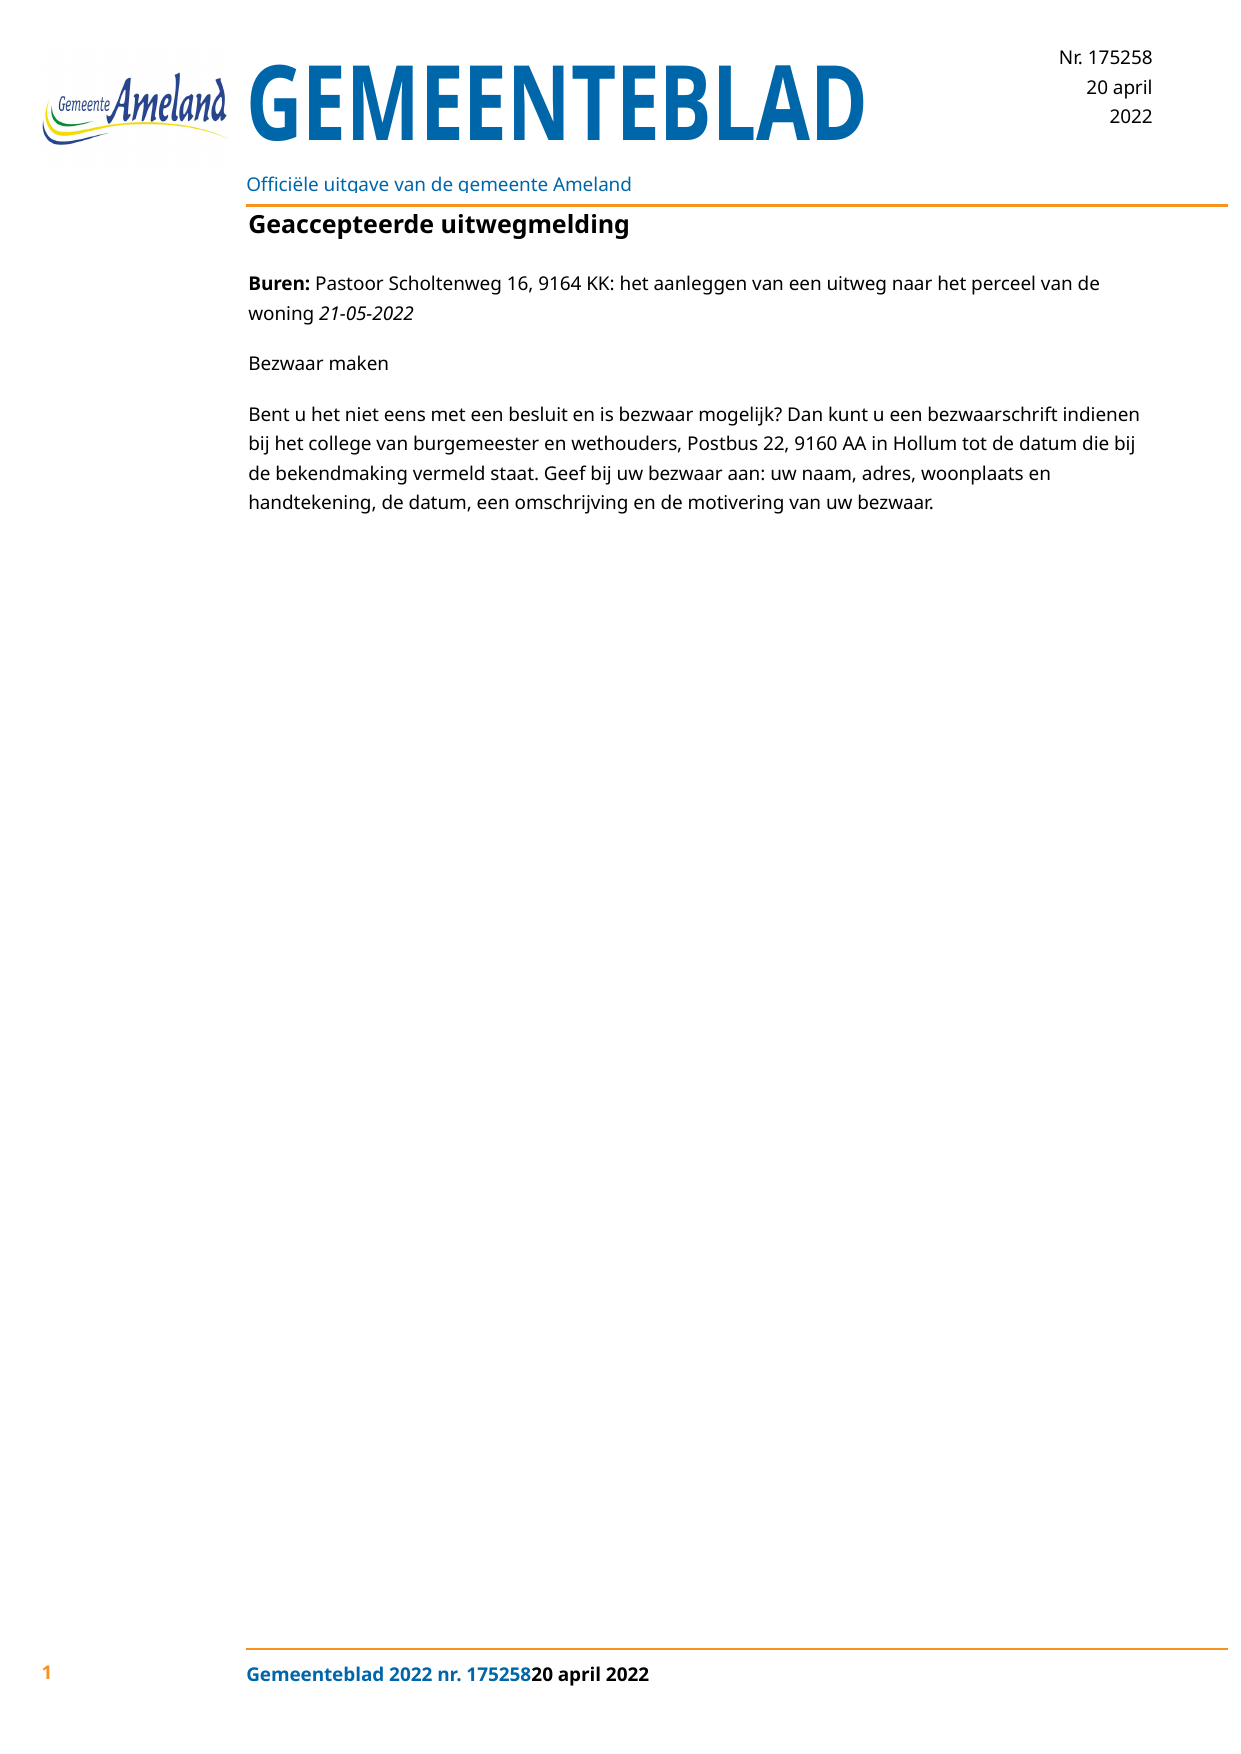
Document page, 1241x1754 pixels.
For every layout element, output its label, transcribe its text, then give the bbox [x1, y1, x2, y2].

text Geaccepteerde uitwegmelding [248, 207, 1152, 241]
text Bezwaar maken [248, 350, 1152, 376]
text Bent u het niet eens met een besluit en is bezwaar mogelijk? Dan kunt u een bezwaarschrift indienen bij het college van burgemeester en wethouders, Postbus 22, 9160 AA in Hollum tot de datum die bij de bekendmaking vermeld staat. Geef bij uw bezwaar aan: uw naam, adres, woonplaats en handtekening, de datum, een omschrijving en de motivering van uw bezwaar. [248, 401, 1152, 515]
picture [41, 47, 231, 172]
text Buren: Pastoor Scholtenweg 16, 9164 KK: het aanleggen van een uitweg naar het perceel van de woning 21-05-2022 [248, 270, 1152, 326]
